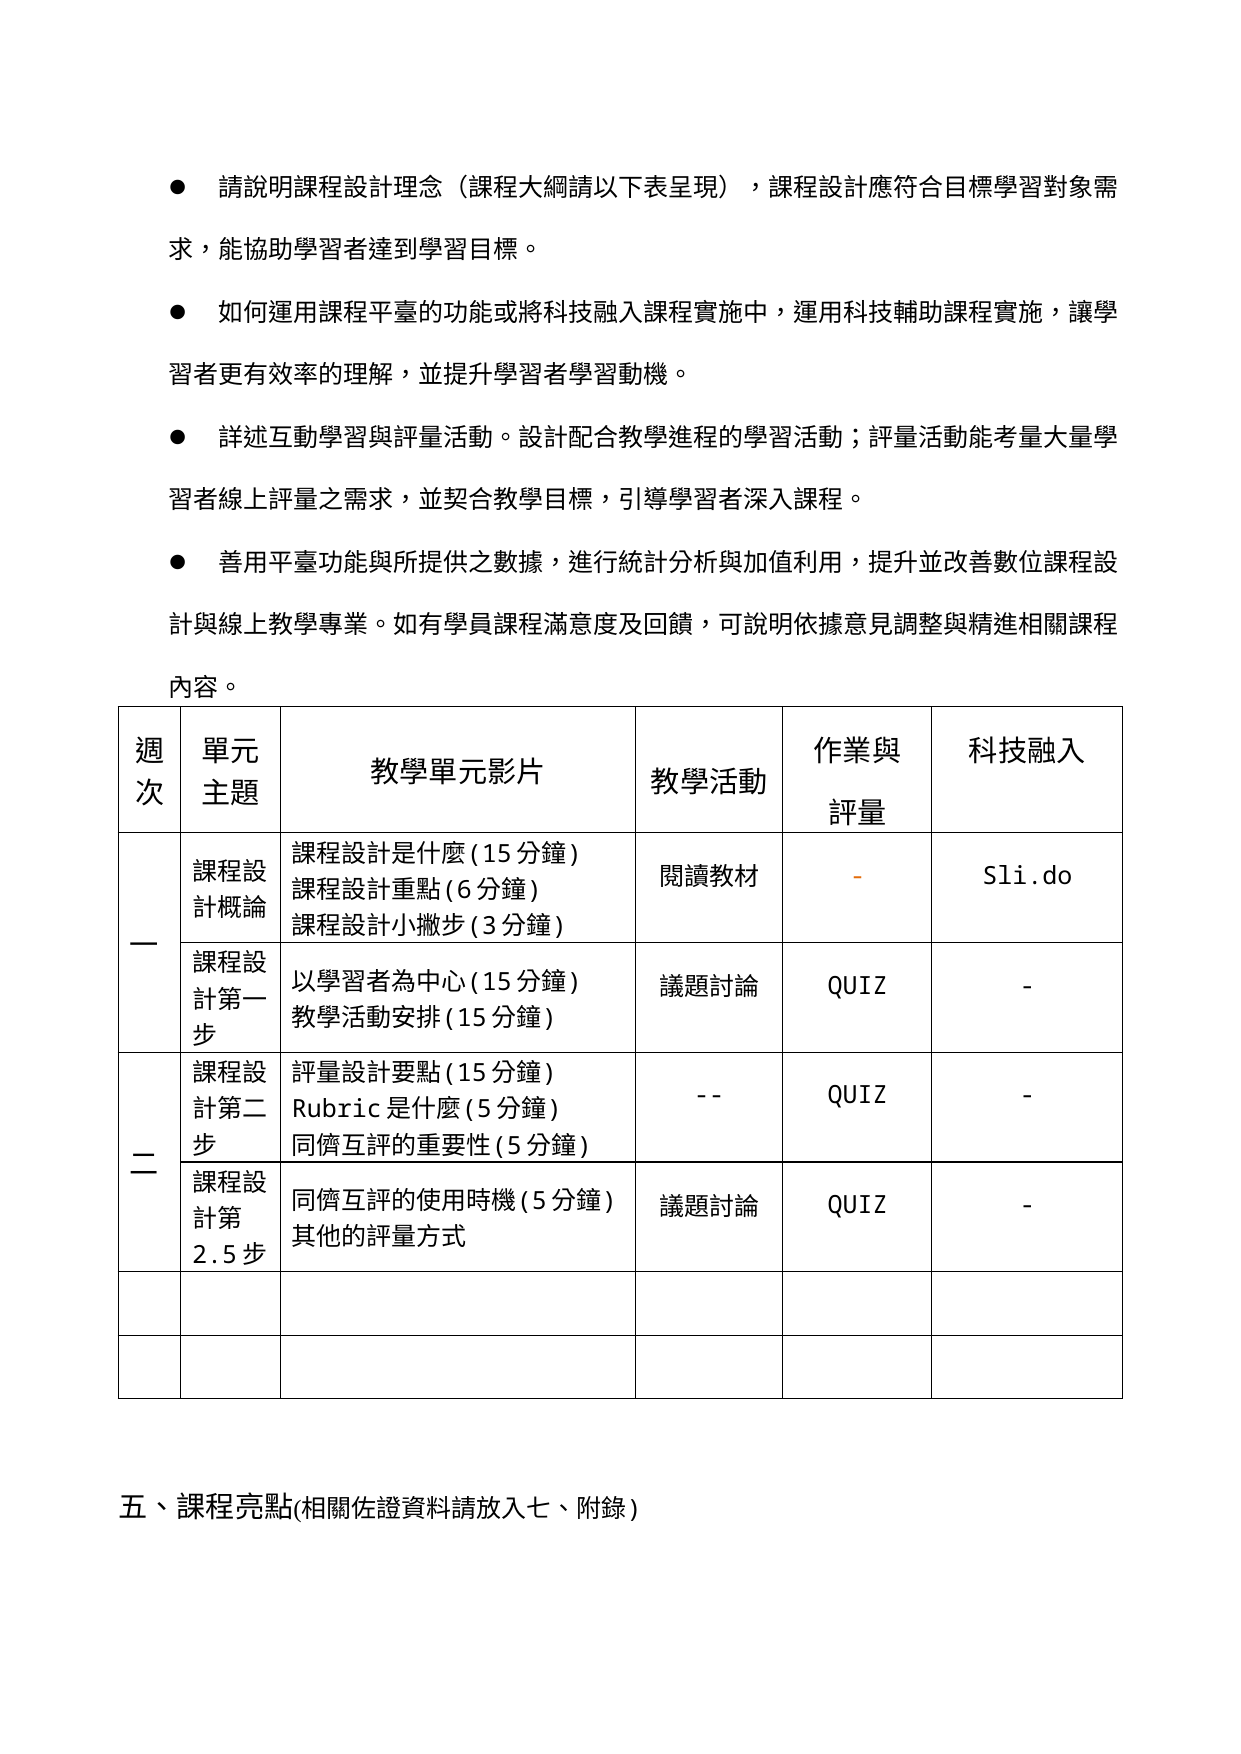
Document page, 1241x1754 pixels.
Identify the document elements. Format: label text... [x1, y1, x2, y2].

list 如何運用課程平臺的功能或將科技融入課程實施中，運用科技輔助課程實施，讓學習者更有效率的理解，並提升學習者學習動機。 [168, 268, 1122, 393]
table_cell 課程設計第2.5步 [181, 1163, 280, 1271]
table_cell [119, 1336, 180, 1398]
table_header 教學單元影片 [281, 707, 635, 832]
table_cell [281, 1336, 635, 1398]
table_cell - [932, 1163, 1122, 1271]
table_cell Sli.do [932, 833, 1122, 942]
table_cell 課程設計第二步 [181, 1053, 280, 1161]
list 善用平臺功能與所提供之數據，進行統計分析與加值利用，提升並改善數位課程設計與線上教學專業。如有學員課程滿意度及回饋，可說明依據意見調整與精進相關課程內容。 [168, 518, 1122, 706]
table_header 科技融入 [932, 707, 1122, 832]
table_cell -- [636, 1053, 782, 1161]
table_cell - [932, 943, 1122, 1052]
table_header 週次 [119, 707, 180, 832]
table_cell [783, 1336, 931, 1398]
table_cell 課程設計是什麼(15分鐘) 課程設計重點(6分鐘) 課程設計小撇步(3分鐘) [281, 833, 635, 942]
table_cell [932, 1336, 1122, 1398]
table_cell QUIZ [783, 943, 931, 1052]
table_cell - [783, 833, 931, 942]
table_header 教學活動 [636, 707, 782, 832]
table_cell 閱讀教材 [636, 833, 782, 942]
table_cell [636, 1336, 782, 1398]
table_cell 議題討論 [636, 1163, 782, 1271]
table_cell 二 [119, 1053, 180, 1271]
table_cell [783, 1272, 931, 1335]
table_header 作業與 評量 [783, 707, 931, 832]
table_cell [281, 1272, 635, 1335]
table_header 單元主題 [181, 707, 280, 832]
table_cell QUIZ [783, 1163, 931, 1271]
table_cell [181, 1272, 280, 1335]
subtitle 五、課程亮點(相關佐證資料請放入七、附錄) [118, 1484, 1122, 1526]
table_cell 課程設計第一步 [181, 943, 280, 1052]
table_cell QUIZ [783, 1053, 931, 1161]
table_cell [932, 1272, 1122, 1335]
table_cell 以學習者為中心(15分鐘) 教學活動安排(15分鐘) [281, 943, 635, 1052]
table_cell - [932, 1053, 1122, 1161]
list 詳述互動學習與評量活動。設計配合教學進程的學習活動；評量活動能考量大量學習者線上評量之需求，並契合教學目標，引導學習者深入課程。 [168, 393, 1122, 518]
list 請說明課程設計理念（課程大綱請以下表呈現），課程設計應符合目標學習對象需求，能協助學習者達到學習目標。 [168, 143, 1122, 268]
table_cell 議題討論 [636, 943, 782, 1052]
table_cell 一 [119, 833, 180, 1052]
table_cell [119, 1272, 180, 1335]
table_cell 同儕互評的使用時機(5分鐘) 其他的評量方式 [281, 1163, 635, 1271]
table_cell 評量設計要點(15分鐘) Rubric是什麼(5分鐘) 同儕互評的重要性(5分鐘) [281, 1053, 635, 1161]
table_cell [181, 1336, 280, 1398]
table_cell 課程設計概論 [181, 833, 280, 942]
table_cell [636, 1272, 782, 1335]
